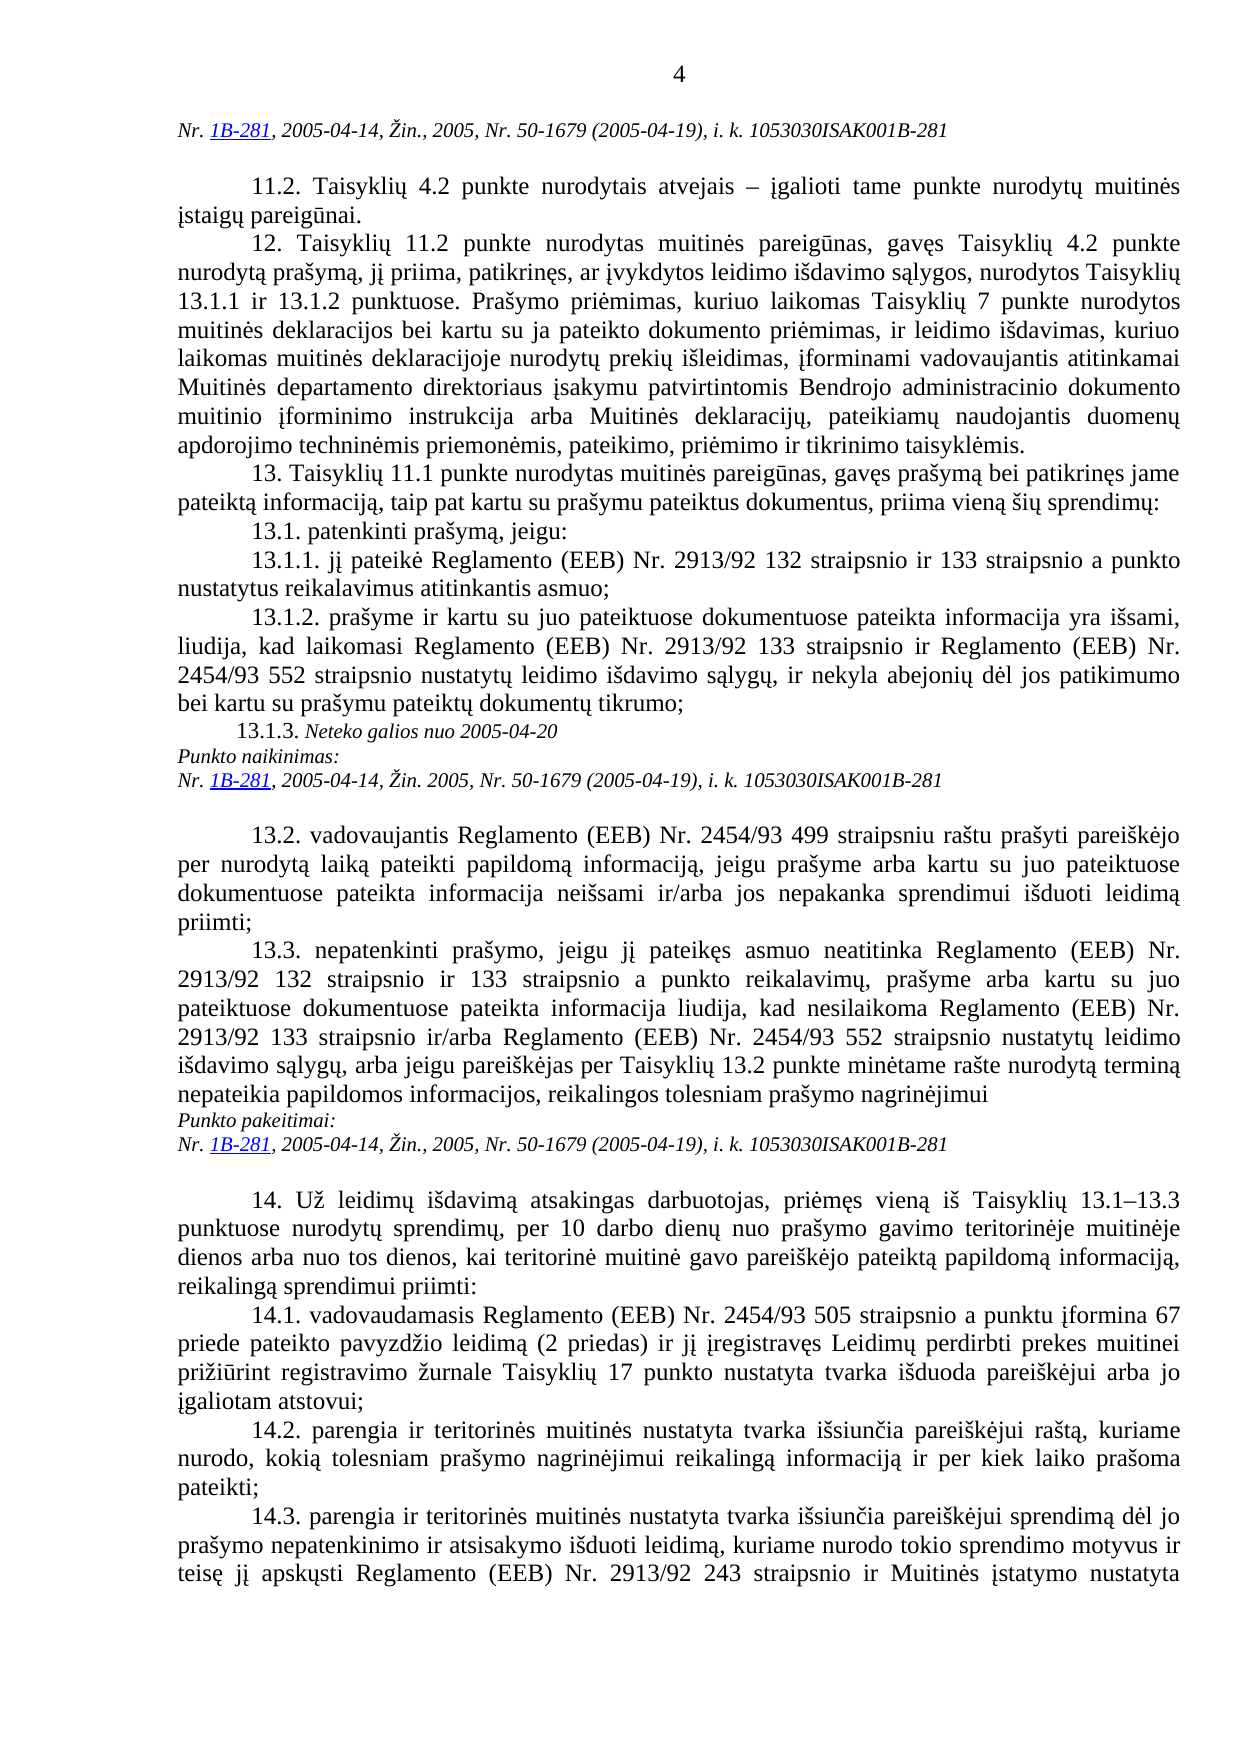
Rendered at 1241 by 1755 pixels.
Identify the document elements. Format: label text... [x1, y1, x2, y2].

text 14.2. parengia ir teritorinės muitinės nustatyta tvarka išsiunčia pareiškėjui raštą, kuriame nurodo, kokią tolesniam prašymo nagrinėjimui reikalingą informaciją ir per kiek laiko prašoma pateikti; [177, 1415, 1181, 1501]
text 14. Už leidimų išdavimą atsakingas darbuotojas, priėmęs vieną iš Taisyklių 13.1–13.3 punktuose nurodytų sprendimų, per 10 darbo dienų nuo prašymo gavimo teritorinėje muitinėje dienos arba nuo tos dienos, kai teritorinė muitinė gavo pareiškėjo pateiktą papildomą informaciją, reikalingą sprendimui priimti: [177, 1185, 1181, 1300]
text 13.3. nepatenkinti prašymo, jeigu jį pateikęs asmuo neatitinka Reglamento (EEB) Nr. 2913/92 132 straipsnio ir 133 straipsnio a punkto reikalavimų, prašyme arba kartu su juo pateiktuose dokumentuose pateikta informacija liudija, kad nesilaikoma Reglamento (EEB) Nr. 2913/92 133 straipsnio ir/arba Reglamento (EEB) Nr. 2454/93 552 straipsnio nustatytų leidimo išdavimo sąlygų, arba jeigu pareiškėjas per Taisyklių 13.2 punkte minėtame rašte nurodytą terminą nepateikia papildomos informacijos, reikalingos tolesniam prašymo nagrinėjimui [177, 935, 1181, 1108]
text 11.2. Taisyklių 4.2 punkte nurodytais atvejais – įgalioti tame punkte nurodytų muitinės įstaigų pareigūnai. [177, 171, 1181, 228]
text 13.1.1. jį pateikė Reglamento (EEB) Nr. 2913/92 132 straipsnio ir 133 straipsnio a punkto nustatytus reikalavimus atitinkantis asmuo; [177, 545, 1181, 602]
text 13.2. vadovaujantis Reglamento (EEB) Nr. 2454/93 499 straipsniu raštu prašyti pareiškėjo per nurodytą laiką pateikti papildomą informaciją, jeigu prašyme arba kartu su juo pateiktuose dokumentuose pateikta informacija neišsami ir/arba jos nepakanka sprendimui išduoti leidimą priimti; [177, 820, 1181, 935]
text 13. Taisyklių 11.1 punkte nurodytas muitinės pareigūnas, gavęs prašymą bei patikrinęs jame pateiktą informaciją, taip pat kartu su prašymu pateiktus dokumentus, priima vieną šių sprendimų: [177, 458, 1181, 516]
text Nr. 1B-281, 2005-04-14, Žin., 2005, Nr. 50-1679 (2005-04-19), i. k. 1053030ISAK001B-281 [177, 118, 1181, 142]
text Punkto naikinimas: [177, 743, 1181, 768]
text 13.1. patenkinti prašymą, jeigu: [177, 516, 1181, 545]
text Punkto pakeitimai: [177, 1108, 1181, 1132]
text 14.1. vadovaudamasis Reglamento (EEB) Nr. 2454/93 505 straipsnio a punktu įformina 67 priede pateikto pavyzdžio leidimą (2 priedas) ir jį įregistravęs Leidimų perdirbti prekes muitinei prižiūrint registravimo žurnale Taisyklių 17 punkto nustatyta tvarka išduoda pareiškėjui arba jo įgaliotam atstovui; [177, 1300, 1181, 1415]
text 14.3. parengia ir teritorinės muitinės nustatyta tvarka išsiunčia pareiškėjui sprendimą dėl jo prašymo nepatenkinimo ir atsisakymo išduoti leidimą, kuriame nurodo tokio sprendimo motyvus ir teisę jį apskųsti Reglamento (EEB) Nr. 2913/92 243 straipsnio ir Muitinės įstatymo nustatyta [177, 1501, 1181, 1587]
text 13.1.2. prašyme ir kartu su juo pateiktuose dokumentuose pateikta informacija yra išsami, liudija, kad laikomasi Reglamento (EEB) Nr. 2913/92 133 straipsnio ir Reglamento (EEB) Nr. 2454/93 552 straipsnio nustatytų leidimo išdavimo sąlygų, ir nekyla abejonių dėl jos patikimumo bei kartu su prašymu pateiktų dokumentų tikrumo; [177, 602, 1181, 717]
text 12. Taisyklių 11.2 punkte nurodytas muitinės pareigūnas, gavęs Taisyklių 4.2 punkte nurodytą prašymą, jį priima, patikrinęs, ar įvykdytos leidimo išdavimo sąlygos, nurodytos Taisyklių 13.1.1 ir 13.1.2 punktuose. Prašymo priėmimas, kuriuo laikomas Taisyklių 7 punkte nurodytos muitinės deklaracijos bei kartu su ja pateikto dokumento priėmimas, ir leidimo išdavimas, kuriuo laikomas muitinės deklaracijoje nurodytų prekių išleidimas, įforminami vadovaujantis atitinkamai Muitinės departamento direktoriaus įsakymu patvirtintomis Bendrojo administracinio dokumento muitinio įforminimo instrukcija arba Muitinės deklaracijų, pateikiamų naudojantis duomenų apdorojimo techninėmis priemonėmis, pateikimo, priėmimo ir tikrinimo taisyklėmis. [177, 228, 1181, 458]
text 13.1.3. Neteko galios nuo 2005-04-20 [177, 717, 1181, 743]
text Nr. 1B-281, 2005-04-14, Žin., 2005, Nr. 50-1679 (2005-04-19), i. k. 1053030ISAK001B-281 [177, 1132, 1181, 1156]
text Nr. 1B-281, 2005-04-14, Žin. 2005, Nr. 50-1679 (2005-04-19), i. k. 1053030ISAK001B-281 [177, 768, 1181, 792]
